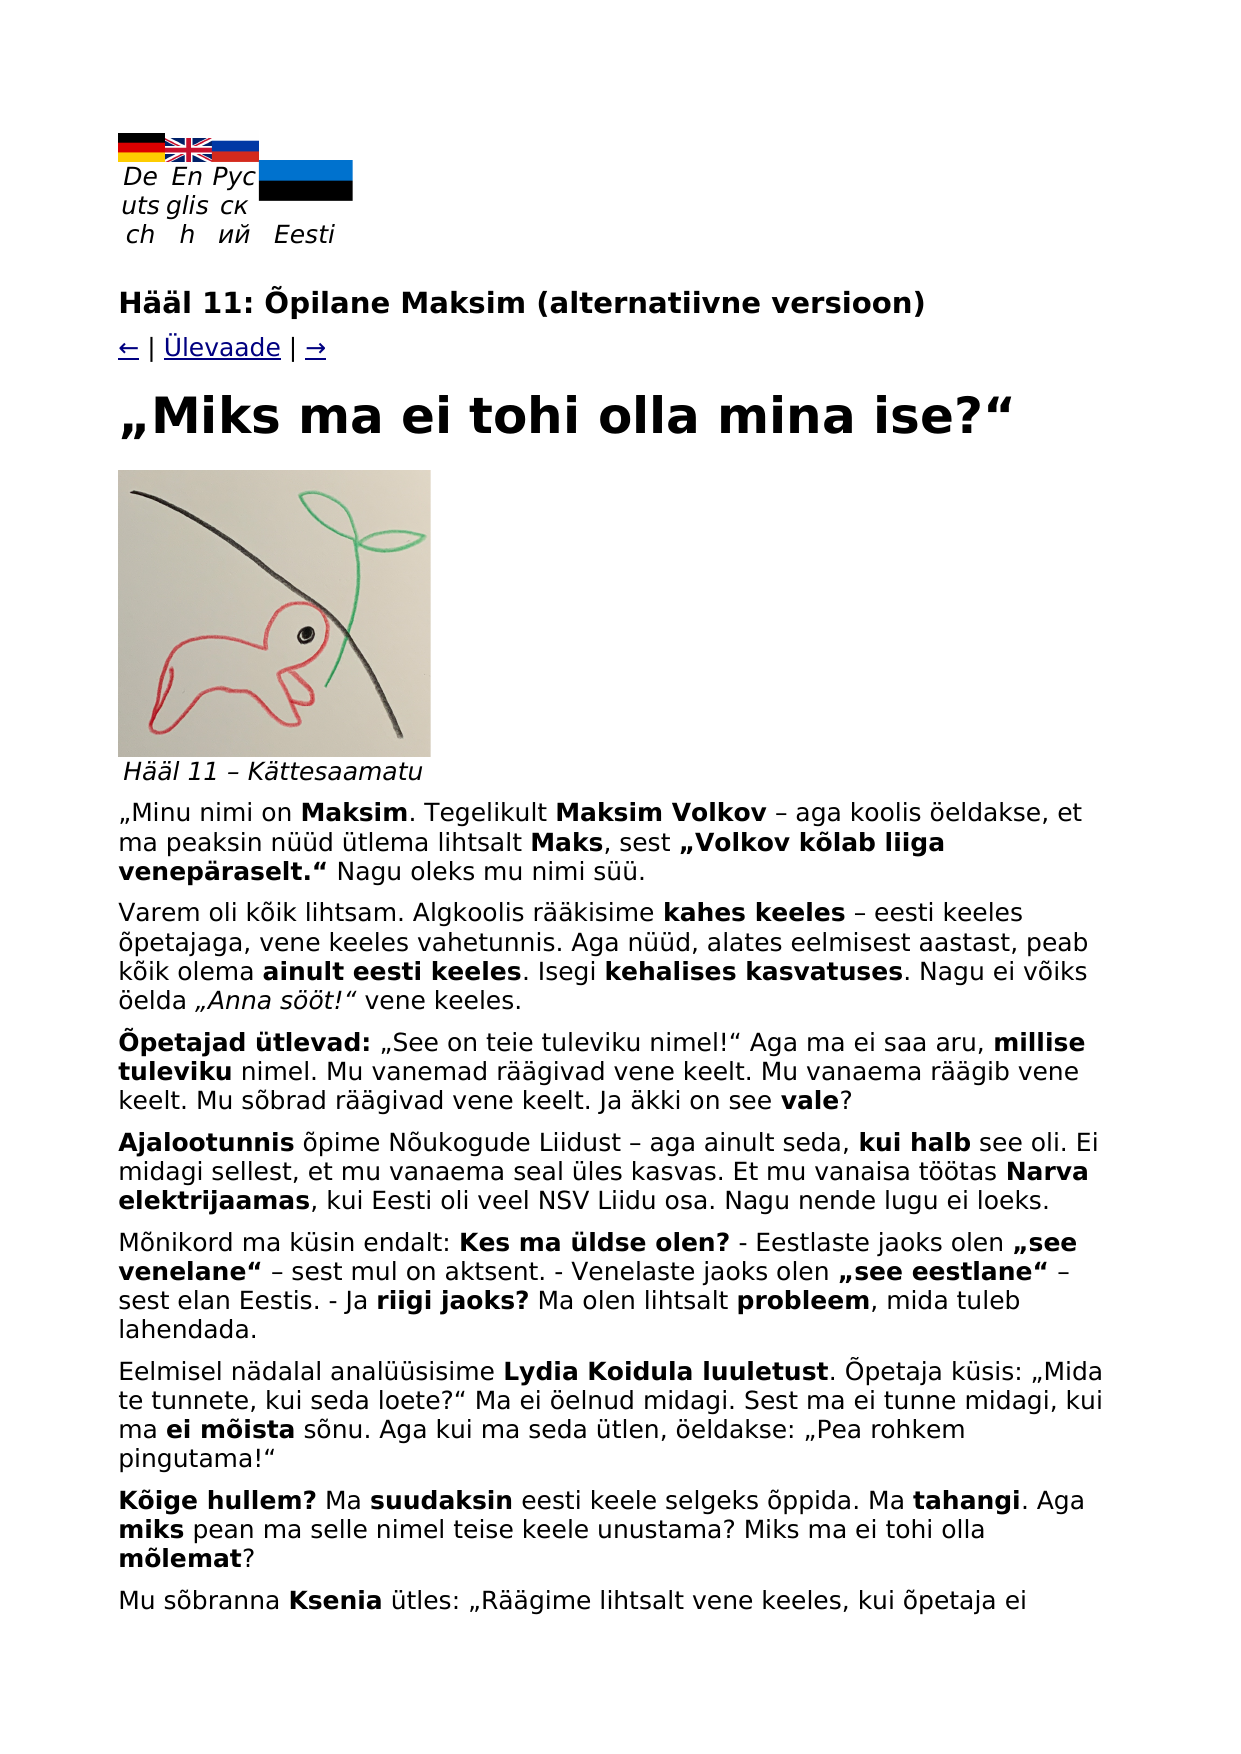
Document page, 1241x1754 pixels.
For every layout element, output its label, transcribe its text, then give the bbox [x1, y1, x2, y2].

text Hääl 11 – Kättesaamatu [118, 757, 431, 786]
text Õpetajad ütlevad: „See on teie tuleviku nimel!“ Aga ma ei saa aru, millise tuleviku nimel. Mu vanemad räägivad vene keelt. Mu vanaema räägib vene keelt. Mu sõbrad räägivad vene keelt. Ja äkki on see vale? [118, 1028, 1122, 1115]
text „Minu nimi on Maksim. Tegelikult Maksim Volkov – aga koolis öeldakse, et ma peaksin nüüd ütlema lihtsalt Maks, sest „Volkov kõlab liiga venepäraselt.“ Nagu oleks mu nimi süü. [118, 799, 1122, 886]
text Eesti [259, 221, 352, 249]
picture [118, 470, 431, 757]
text ← | Ülevaade | → [118, 333, 1122, 362]
picture [118, 130, 353, 221]
subtitle Hääl 11: Õpilane Maksim (alternatiivne versioon) [118, 287, 1122, 321]
subtitle „Miks ma ei tohi olla mina ise?“ [118, 387, 1122, 446]
text English [165, 162, 212, 249]
text Varem oli kõik lihtsam. Algkoolis rääkisime kahes keeles – eesti keeles õpetajaga, vene keeles vahetunnis. Aga nüüd, alates eelmisest aastast, peab kõik olema ainult eesti keeles. Isegi kehalises kasvatuses. Nagu ei võiks öelda „Anna sööt!“ vene keeles. [118, 899, 1122, 1015]
text Ajalootunnis õpime Nõukogude Liidust – aga ainult seda, kui halb see oli. Ei midagi sellest, et mu vanaema seal üles kasvas. Et mu vanaisa töötas Narva elektrijaamas, kui Eesti oli veel NSV Liidu osa. Nagu nende lugu ei loeks. [118, 1128, 1122, 1215]
text Deutsch [118, 162, 165, 249]
text Русский [212, 162, 259, 249]
text Mu sõbranna Ksenia ütles: „Räägime lihtsalt vene keeles, kui õpetaja ei [118, 1586, 1122, 1615]
text Eelmisel nädalal analüüsisime Lydia Koidula luuletust. Õpetaja küsis: „Mida te tunnete, kui seda loete?“ Ma ei öelnud midagi. Sest ma ei tunne midagi, kui ma ei mõista sõnu. Aga kui ma seda ütlen, öeldakse: „Pea rohkem pingutama!“ [118, 1357, 1122, 1474]
text Kõige hullem? Ma suudaksin eesti keele selgeks õppida. Ma tahangi. Aga miks pean ma selle nimel teise keele unustama? Miks ma ei tohi olla mõlemat? [118, 1486, 1122, 1574]
text Mõnikord ma küsin endalt: Kes ma üldse olen? - Eestlaste jaoks olen „see venelane“ – sest mul on aktsent. - Venelaste jaoks olen „see eestlane“ – sest elan Eestis. - Ja riigi jaoks? Ma olen lihtsalt probleem, mida tuleb lahendada. [118, 1228, 1122, 1344]
